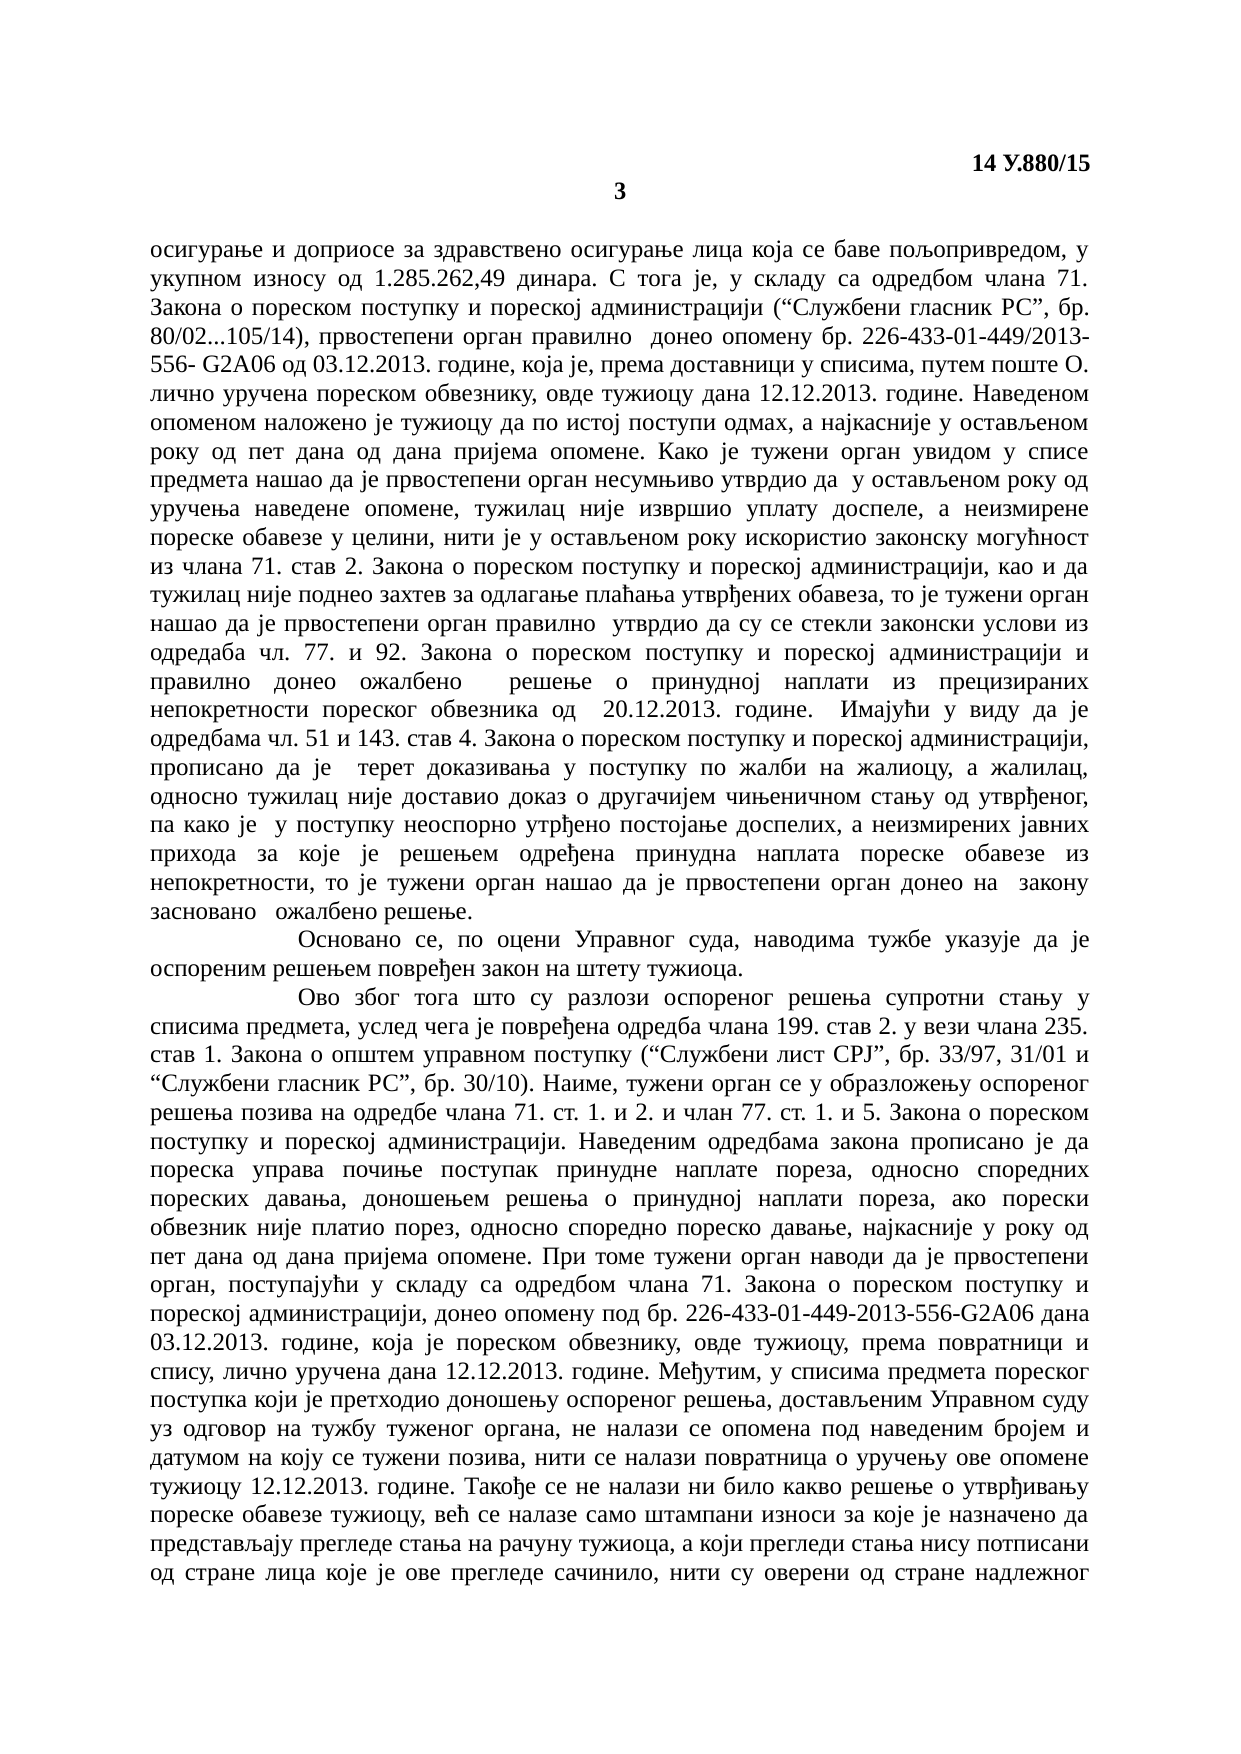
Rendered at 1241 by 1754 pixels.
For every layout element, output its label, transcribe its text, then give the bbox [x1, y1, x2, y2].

text осигурање и доприосе за здравствено осигурање лица која се баве пољопривредом, у укупном износу од 1.285.262,49 динара. С тога је, у складу са одредбом члана 71. Закона о пореском поступку и пореској администрацији (“Службени гласник РС”, бр. 80/02...105/14), првостепени орган правилно донео опомену бр. 226-433-01-449/2013-556- G2А06 од 03.12.2013. године, која је, према доставници у списима, путем поште О. лично уручена пореском обвезнику, овде тужиоцу дана 12.12.2013. године. Наведеном опоменом наложено је тужиоцу да по истој поступи одмах, а најкасније у остављеном року од пет дана од дана пријема опомене. Како је тужени орган увидом у списе предмета нашао да је првостепени орган несумњиво утврдио да у остављеном року од уручења наведене опомене, тужилац није извршио уплату доспеле, а неизмирене пореске обавезе у целини, нити је у остављеном року искористио законску могућност из члана 71. став 2. Закона о пореском поступку и пореској администрацији, као и да тужилац није поднео захтев за одлагање плаћања утврђених обавеза, то је тужени орган нашао да је првостепени орган правилно утврдио да су се стекли законски услови из одредаба чл. 77. и 92. Закона о пореском поступку и пореској администрацији и правилно донео ожалбено решење о принудној наплати из прецизираних непокретности пореског обвезника од 20.12.2013. године. Имајући у виду да је одредбама чл. 51 и 143. став 4. Закона о пореском поступку и пореској администрацији, прописано да је терет доказивања у поступку по жалби на жалиоцу, а жалилац, односно тужилац није доставио доказ о другачијем чињеничном стању од утврђеног, па како је у поступку неоспорно утрђено постојање доспелих, а неизмирених јавних прихода за које је решењем одређена принудна наплата пореске обавезе из непокретности, то је тужени орган нашао да је првостепени орган донео на закону засновано ожалбено решење. [150, 234, 1090, 924]
text Основано се, по оцени Управног суда, наводима тужбе указује да је оспореним решењем повређен закон на штету тужиоца. [150, 924, 1090, 982]
text Ово због тога што су разлози оспореног решења супротни стању у списима предмета, услед чега је повређена одредба члана 199. став 2. у вези члана 235. став 1. Закона о општем управном поступку (“Службени лист СРЈ”, бр. 33/97, 31/01 и “Службени гласник РС”, бр. 30/10). Наиме, тужени орган се у образложењу оспореног решења позива на одредбе члана 71. ст. 1. и 2. и члан 77. ст. 1. и 5. Закона о пореском поступку и пореској администрацији. Наведеним одредбама закона прописано је да пореска управа почиње поступак принудне наплате пореза, односно споредних пореских давања, доношењем решења о принудној наплати пореза, ако порески обвезник није платио порез, односно споредно пореско давање, најкасније у року од пет дана од дана пријема опомене. При томе тужени орган наводи да је првостепени орган, поступајући у складу са одредбом члана 71. Закона о пореском поступку и пореској администрацији, донео опомену под бр. 226-433-01-449-2013-556-G2А06 дана 03.12.2013. године, која је пореском обвезнику, овде тужиоцу, према повратници и спису, лично уручена дана 12.12.2013. године. Међутим, у списима предмета пореског поступка који је претходио доношењу оспореног решења, достављеним Управном суду уз одговор на тужбу туженог органа, не налази се опомена под наведеним бројем и датумом на коју се тужени позива, нити се налази повратница о уручењу ове опомене тужиоцу 12.12.2013. године. Такође се не налази ни било какво решење о утврђивању пореске обавезе тужиоцу, већ се налазе само штампани износи за које је назначено да представљају прегледе стања на рачуну тужиоца, а који прегледи стања нису потписани од стране лица које је ове прегледе сачинило, нити су оверени од стране надлежног [150, 982, 1090, 1586]
